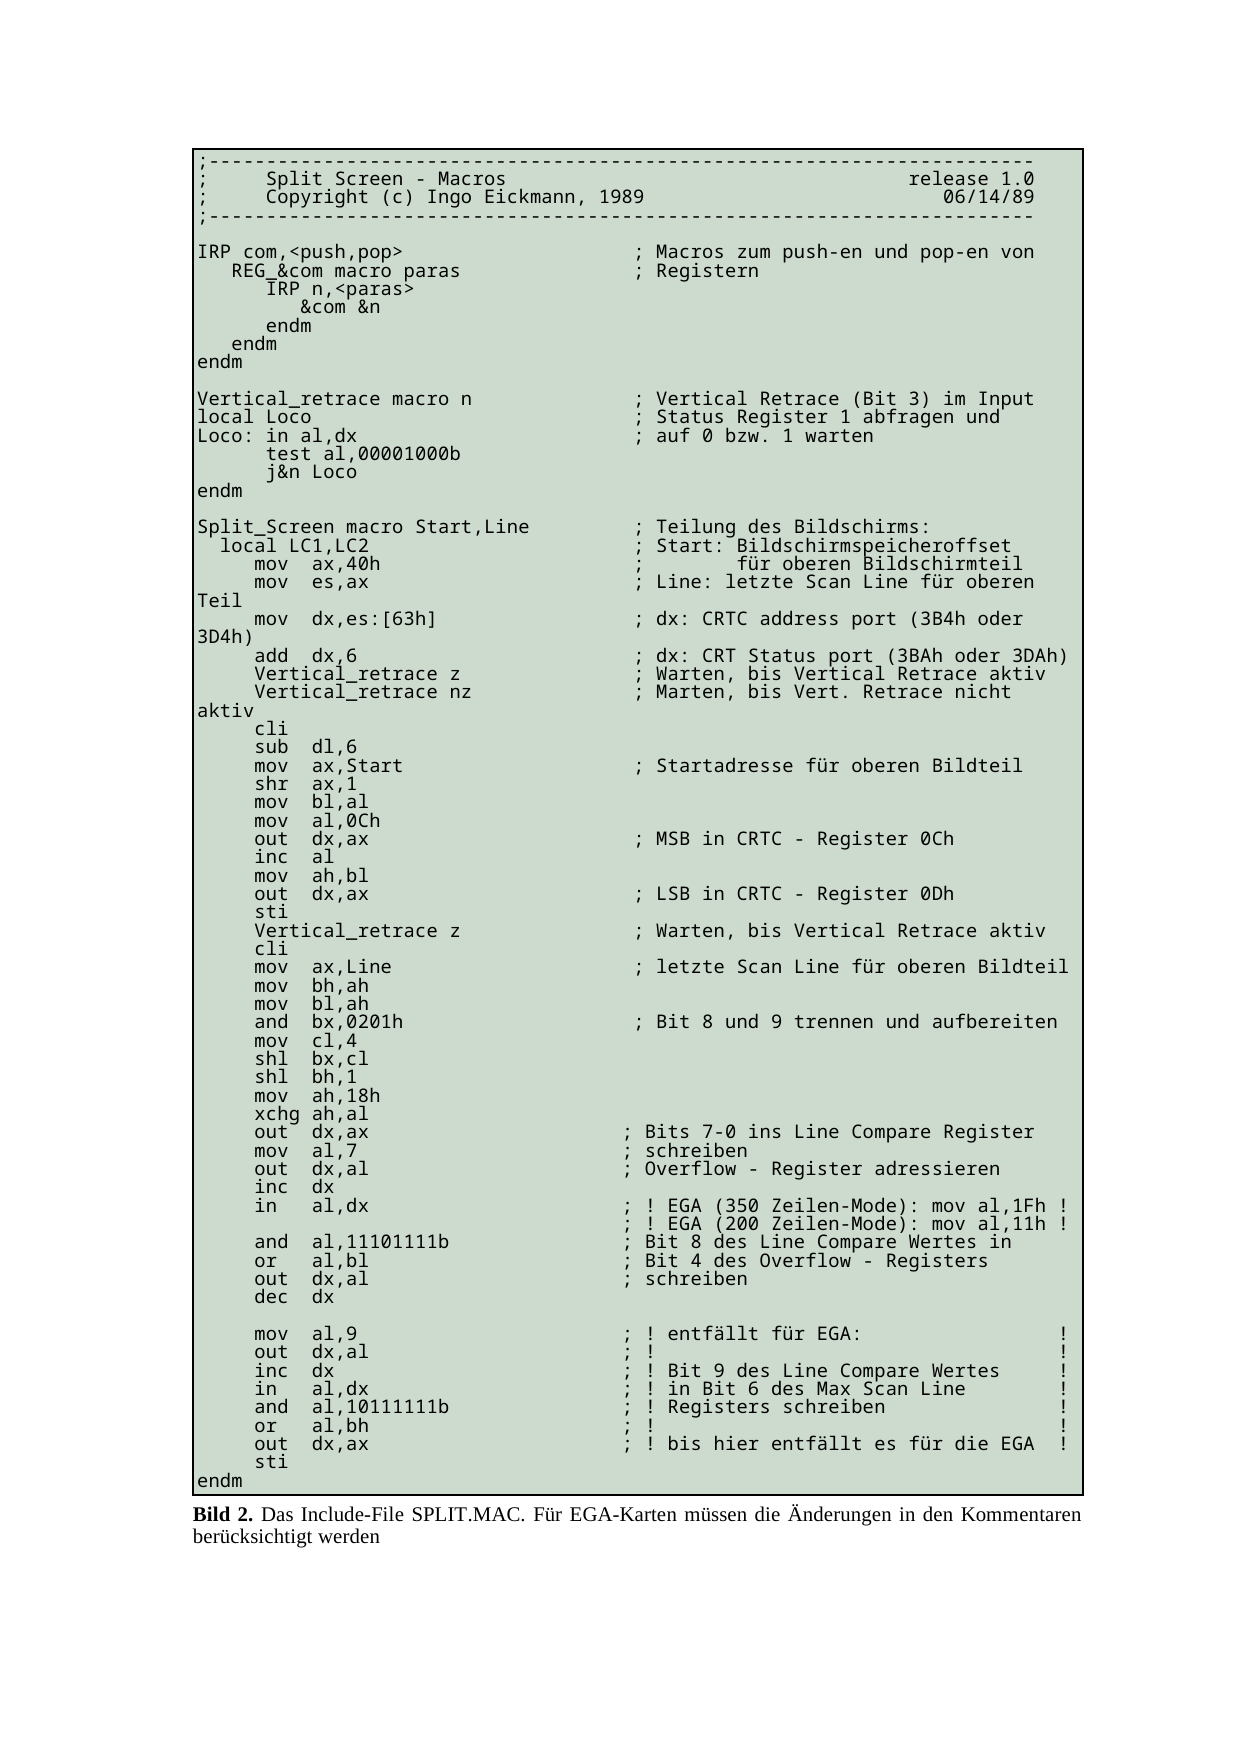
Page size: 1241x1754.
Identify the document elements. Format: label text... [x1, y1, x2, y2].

list mov ah,bl [194, 863, 1082, 881]
list mov ax,Start ; Startadresse für oberen Bildteil [194, 753, 1082, 771]
list in al,dx ; ! EGA (350 Zeilen-Mode): mov al,1Fh ! [194, 1193, 1082, 1211]
list inc dx [194, 1174, 1082, 1193]
list local LC1,LC2 ; Start: Bildschirmspeicheroffset [194, 533, 1082, 551]
list ; ! EGA (200 Zeilen-Mode): mov al,11h ! [194, 1211, 1082, 1229]
list mov bl,ah [194, 991, 1082, 1009]
list or al,bh ; ! ! [194, 1413, 1082, 1431]
list out dx,al ; schreiben [194, 1266, 1082, 1284]
list out dx,al ; Overflow - Register adressieren [194, 1156, 1082, 1174]
list ;------------------------------------------------------------------------ [194, 203, 1082, 221]
list sti [194, 1449, 1082, 1468]
list Loco: in al,dx ; auf 0 bzw. 1 warten [194, 423, 1082, 441]
list out dx,ax ; MSB in CRTC - Register 0Ch [194, 826, 1082, 844]
list ; Copyright (c) Ingo Eickmann, 1989 06/14/89 [194, 184, 1082, 203]
list mov ax,40h ; für oberen Bildschirmteil [194, 551, 864, 569]
list mov al,7 ; schreiben [194, 1138, 1082, 1156]
list Vertical_retrace macro n ; Vertical Retrace (Bit 3) im Input [194, 386, 1082, 404]
list dec dx [194, 1284, 1082, 1303]
list endm [194, 313, 1082, 331]
list sti [194, 899, 1082, 918]
list shr ax,1 [194, 771, 1082, 789]
list test al,00001000b [194, 441, 1082, 459]
list add dx,6 ; dx: CRT Status port (3BAh oder 3DAh) [194, 643, 1082, 661]
list shl bx,cl [194, 1046, 1082, 1064]
list cli [194, 716, 1082, 734]
list Vertical_retrace z ; Warten, bis Vertical Retrace aktiv [194, 918, 1082, 936]
list out dx,ax ; Bits 7-0 ins Line Compare Register [194, 1119, 1082, 1138]
list and bx,0201h ; Bit 8 und 9 trennen und aufbereiten [194, 1009, 1082, 1028]
list xchg ah,al [194, 1101, 1082, 1119]
list mov al,0Ch [194, 808, 1082, 826]
list mov ax,40h ; für oberen Bildschirmteil [865, 551, 1082, 569]
list ;------------------------------------------------------------------------ [194, 150, 1082, 166]
list out dx,ax ; ! bis hier entfällt es für die EGA ! [194, 1431, 1082, 1449]
list cli [194, 936, 1082, 954]
list &com &n [194, 294, 1082, 313]
list out dx,al ; ! ! [194, 1339, 1082, 1358]
list endm [194, 331, 1082, 349]
list endm [194, 349, 1082, 368]
list mov ax,Line ; letzte Scan Line für oberen Bildteil [194, 954, 1082, 973]
list inc al [194, 844, 1082, 863]
list Vertical_retrace nz ; Marten, bis Vert. Retrace nicht aktiv [194, 679, 1082, 716]
list shl bh,1 [194, 1064, 1082, 1083]
list mov bl,al [194, 789, 1082, 808]
list mov al,9 ; ! entfällt für EGA: ! [194, 1321, 1082, 1339]
list IRP com,<push,pop> ; Macros zum push-en und pop-en von [194, 239, 1082, 258]
list mov bh,ah [194, 973, 1082, 991]
list mov es,ax ; Line: letzte Scan Line für oberen Teil [194, 569, 1082, 606]
list mov dx,es:[63h] ; dx: CRTC address port (3B4h oder 3D4h) [194, 606, 1082, 643]
list Vertical_retrace z ; Warten, bis Vertical Retrace aktiv [194, 661, 1082, 679]
list REG_&com macro paras ; Registern [194, 258, 1082, 276]
list endm [194, 1468, 1082, 1494]
list Split_Screen macro Start,Line ; Teilung des Bildschirms: [194, 514, 1082, 533]
list j&n Loco [194, 459, 1082, 478]
list mov ah,18h [194, 1083, 1082, 1101]
list sub dl,6 [194, 734, 1082, 753]
list and al,10111111b ; ! Registers schreiben ! [194, 1394, 1082, 1413]
list local Loco ; Status Register 1 abfragen und [194, 404, 1082, 423]
list and al,11101111b ; Bit 8 des Line Compare Wertes in [194, 1229, 1082, 1248]
list inc dx ; ! Bit 9 des Line Compare Wertes ! [194, 1358, 1082, 1376]
list or al,bl ; Bit 4 des Overflow - Registers [194, 1248, 1082, 1266]
list ; Split Screen - Macros release 1.0 [194, 166, 1082, 184]
list in al,dx ; ! in Bit 6 des Max Scan Line ! [194, 1376, 1082, 1394]
text Bild 2. Das Include-File SPLIT.MAC. Für EGA-Karten müssen die Änderungen in den Kommentaren berücksichtigt werden [193, 1502, 1083, 1548]
list endm [194, 478, 1082, 496]
list out dx,ax ; LSB in CRTC - Register 0Dh [194, 881, 1082, 899]
list IRP n,<paras> [194, 276, 1082, 294]
list mov cl,4 [194, 1028, 1082, 1046]
